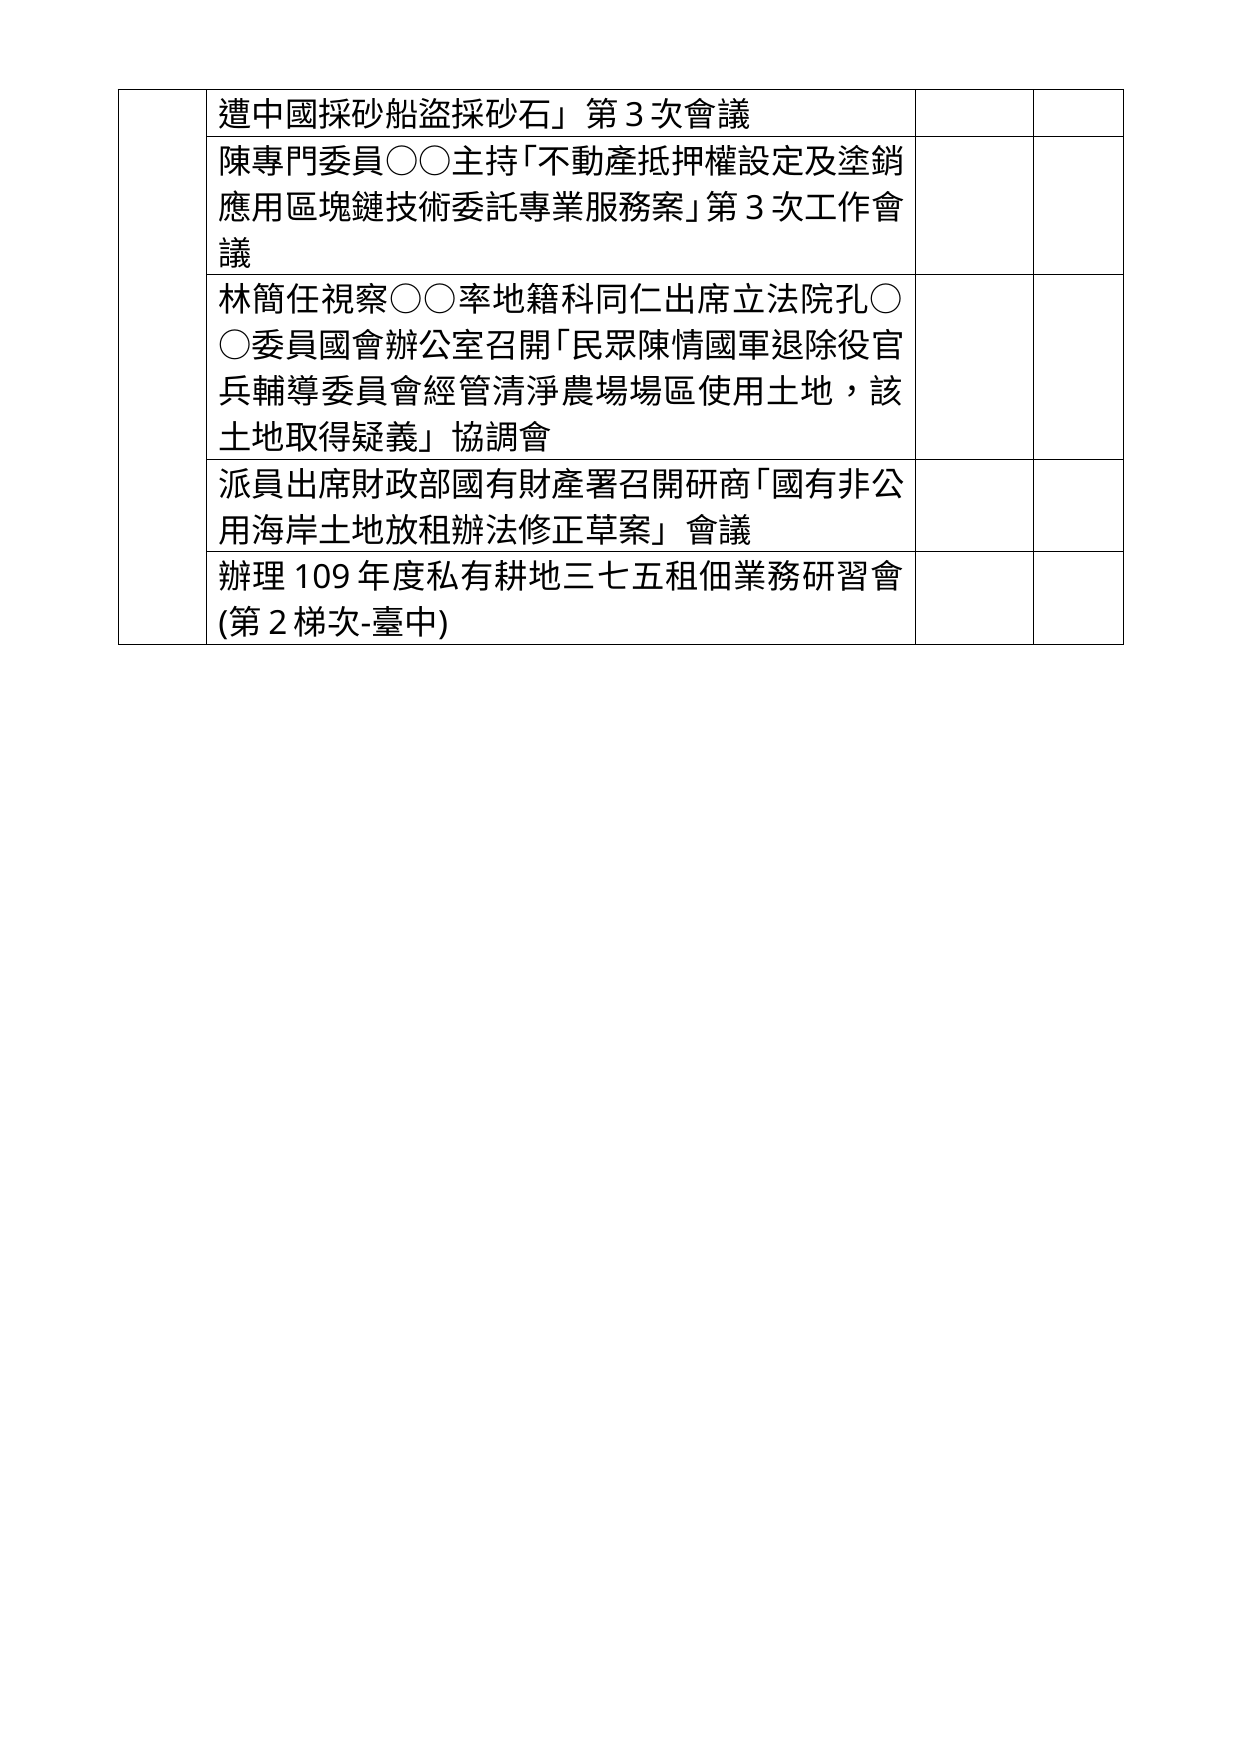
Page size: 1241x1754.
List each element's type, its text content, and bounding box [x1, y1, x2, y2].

table_cell [916, 90, 1033, 136]
table_cell [916, 137, 1033, 274]
table_cell [119, 90, 206, 644]
table_cell [916, 552, 1033, 644]
table_cell [1034, 552, 1123, 644]
table_cell [916, 275, 1033, 458]
table_cell [1034, 275, 1123, 458]
table_cell 辦理109年度私有耕地三七五租佃業務研習會(第2梯次-臺中) [207, 552, 915, 644]
table_cell 陳專門委員○○主持「不動產抵押權設定及塗銷應用區塊鏈技術委託專業服務案」第3次工作會議 [207, 137, 915, 274]
table_cell [1034, 137, 1123, 274]
table_cell 遭中國採砂船盜採砂石」第3次會議 [207, 90, 915, 136]
table_cell 林簡任視察○○率地籍科同仁出席立法院孔○○委員國會辦公室召開「民眾陳情國軍退除役官兵輔導委員會經管清淨農場場區使用土地，該土地取得疑義」協調會 [207, 275, 915, 458]
table_cell [1034, 90, 1123, 136]
table_cell 派員出席財政部國有財產署召開研商「國有非公用海岸土地放租辦法修正草案」會議 [207, 460, 915, 551]
table_cell [1034, 460, 1123, 551]
table_cell [916, 460, 1033, 551]
